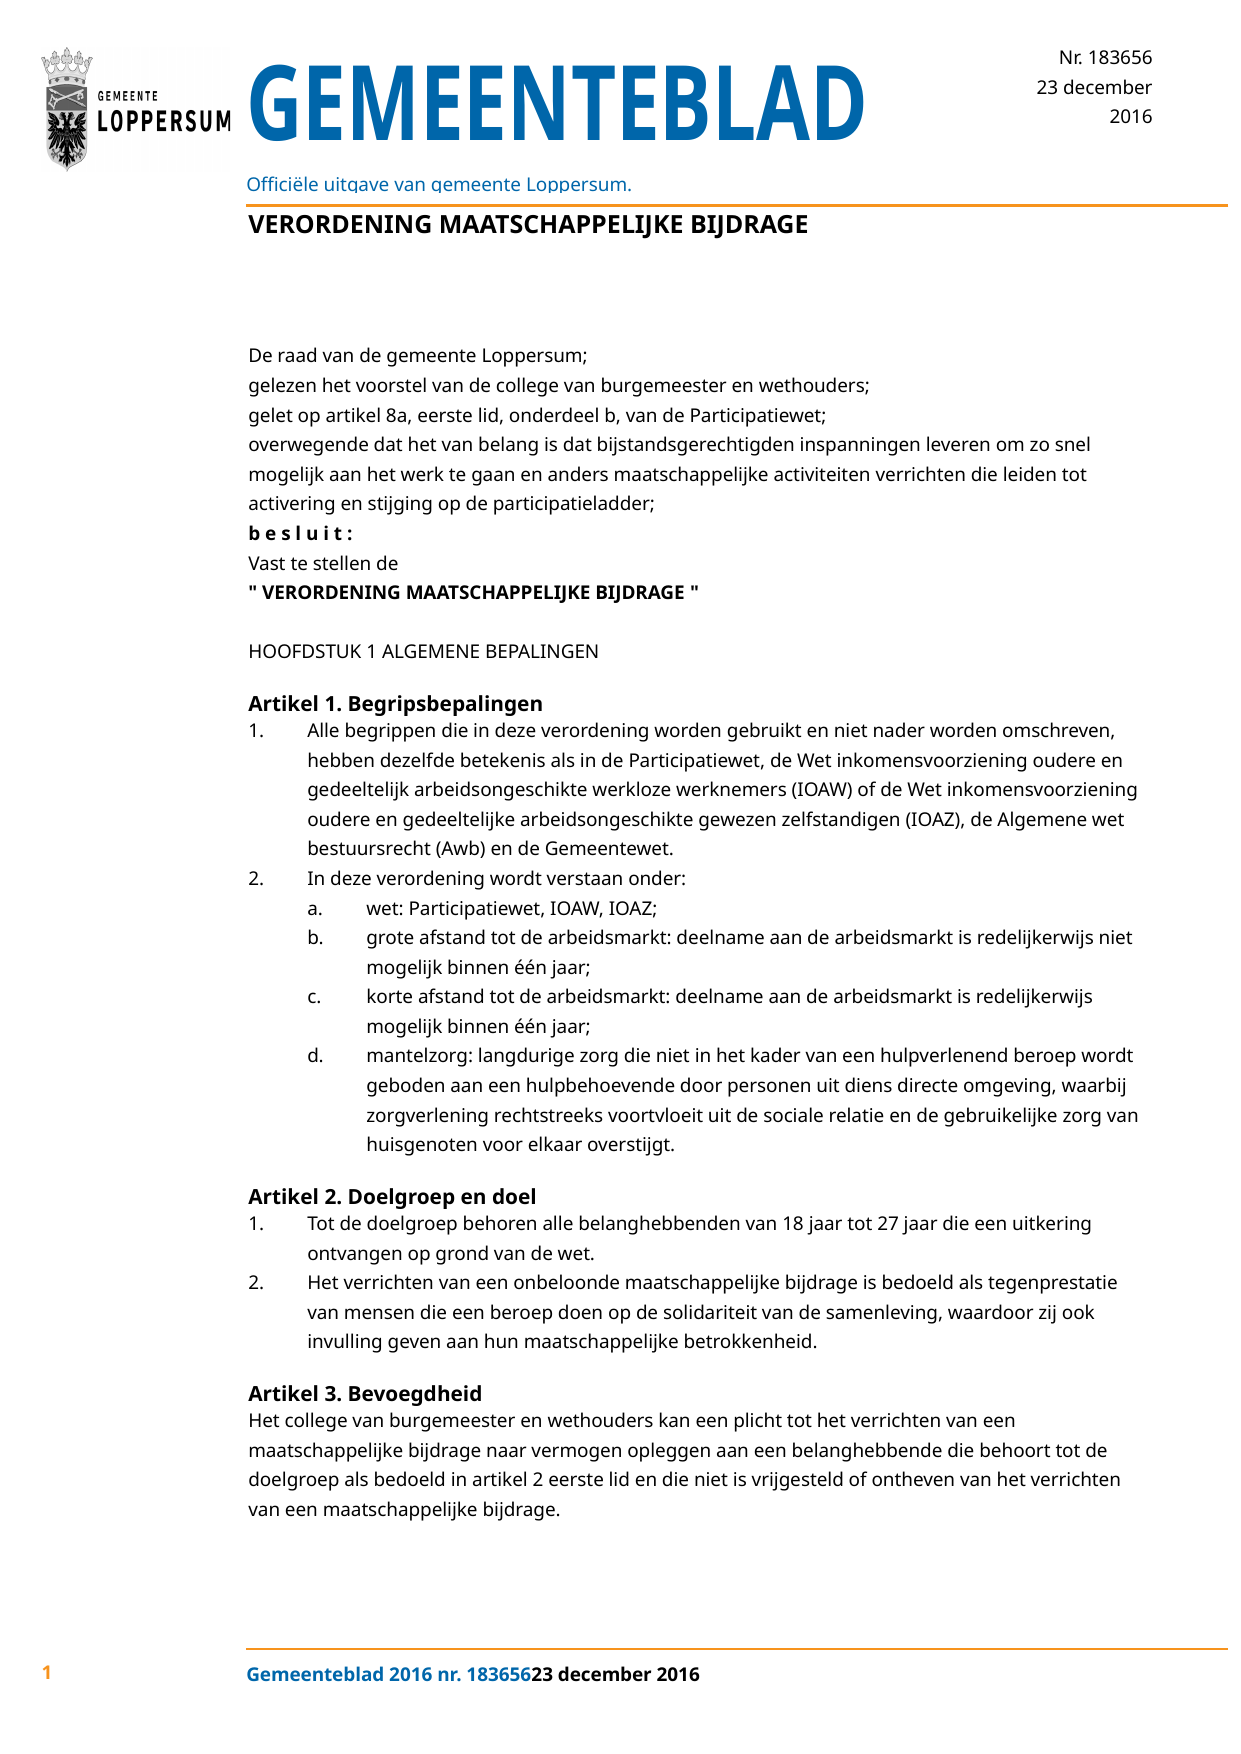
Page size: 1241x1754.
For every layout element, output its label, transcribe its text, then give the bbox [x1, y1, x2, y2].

text Het college van burgemeester en wethouders kan een plicht tot het verrichten van een maatschappelijke bijdrage naar vermogen opleggen aan een belanghebbende die behoort tot de doelgroep als bedoeld in artikel 2 eerste lid en die niet is vrijgesteld of ontheven van het verrichten van een maatschappelijke bijdrage. [248, 1407, 1152, 1522]
text VERORDENING MAATSCHAPPELIJKE BIJDRAGE [248, 207, 1152, 241]
list mantelzorg: langdurige zorg die niet in het kader van een hulpverlenend beroep wordt geboden aan een hulpbehoevende door personen uit diens directe omgeving, waarbij zorgverlening rechtstreeks voortvloeit uit de sociale relatie en de gebruikelijke zorg van huisgenoten voor elkaar overstijgt. [307, 1043, 1152, 1157]
text HOOFDSTUK 1 ALGEMENE BEPALINGEN [248, 638, 1152, 664]
list korte afstand tot de arbeidsmarkt: deelname aan de arbeidsmarkt is redelijkerwijs mogelijk binnen één jaar; [307, 983, 1152, 1039]
list Tot de doelgroep behoren alle belanghebbenden van 18 jaar tot 27 jaar die een uitkering ontvangen op grond van de wet. [248, 1210, 1152, 1266]
text " VERORDENING MAATSCHAPPELIJKE BIJDRAGE " [248, 579, 1152, 605]
list grote afstand tot de arbeidsmarkt: deelname aan de arbeidsmarkt is redelijkerwijs niet mogelijk binnen één jaar; [307, 924, 1152, 980]
text Artikel 1. Begripsbepalingen [248, 689, 1152, 717]
text b e s l u i t : [248, 520, 1152, 546]
text De raad van de gemeente Loppersum; [248, 343, 1152, 368]
list wet: Participatiewet, IOAW, IOAZ; [307, 895, 1152, 921]
text Artikel 2. Doelgroep en doel [248, 1182, 1152, 1210]
picture [41, 47, 231, 172]
text overwegende dat het van belang is dat bijstandsgerechtigden inspanningen leveren om zo snel mogelijk aan het werk te gaan en anders maatschappelijke activiteiten verrichten die leiden tot activering en stijging op de participatieladder; [248, 431, 1152, 516]
list Het verrichten van een onbeloonde maatschappelijke bijdrage is bedoeld als tegenprestatie van mensen die een beroep doen op de solidariteit van de samenleving, waardoor zij ook invulling geven aan hun maatschappelijke betrokkenheid. [248, 1269, 1152, 1354]
text gelet op artikel 8a, eerste lid, onderdeel b, van de Participatiewet; [248, 402, 1152, 427]
list Alle begrippen die in deze verordening worden gebruikt en niet nader worden omschreven, hebben dezelfde betekenis als in de Participatiewet, de Wet inkomensvoorziening oudere en gedeeltelijk arbeidsongeschikte werkloze werknemers (IOAW) of de Wet inkomensvoorziening oudere en gedeeltelijke arbeidsongeschikte gewezen zelfstandigen (IOAZ), de Algemene wet bestuursrecht (Awb) en de Gemeentewet. [248, 717, 1152, 861]
text Vast te stellen de [248, 550, 1152, 575]
text gelezen het voorstel van de college van burgemeester en wethouders; [248, 372, 1152, 398]
text Artikel 3. Bevoegdheid [248, 1379, 1152, 1407]
list In deze verordening wordt verstaan onder: [248, 865, 1152, 891]
